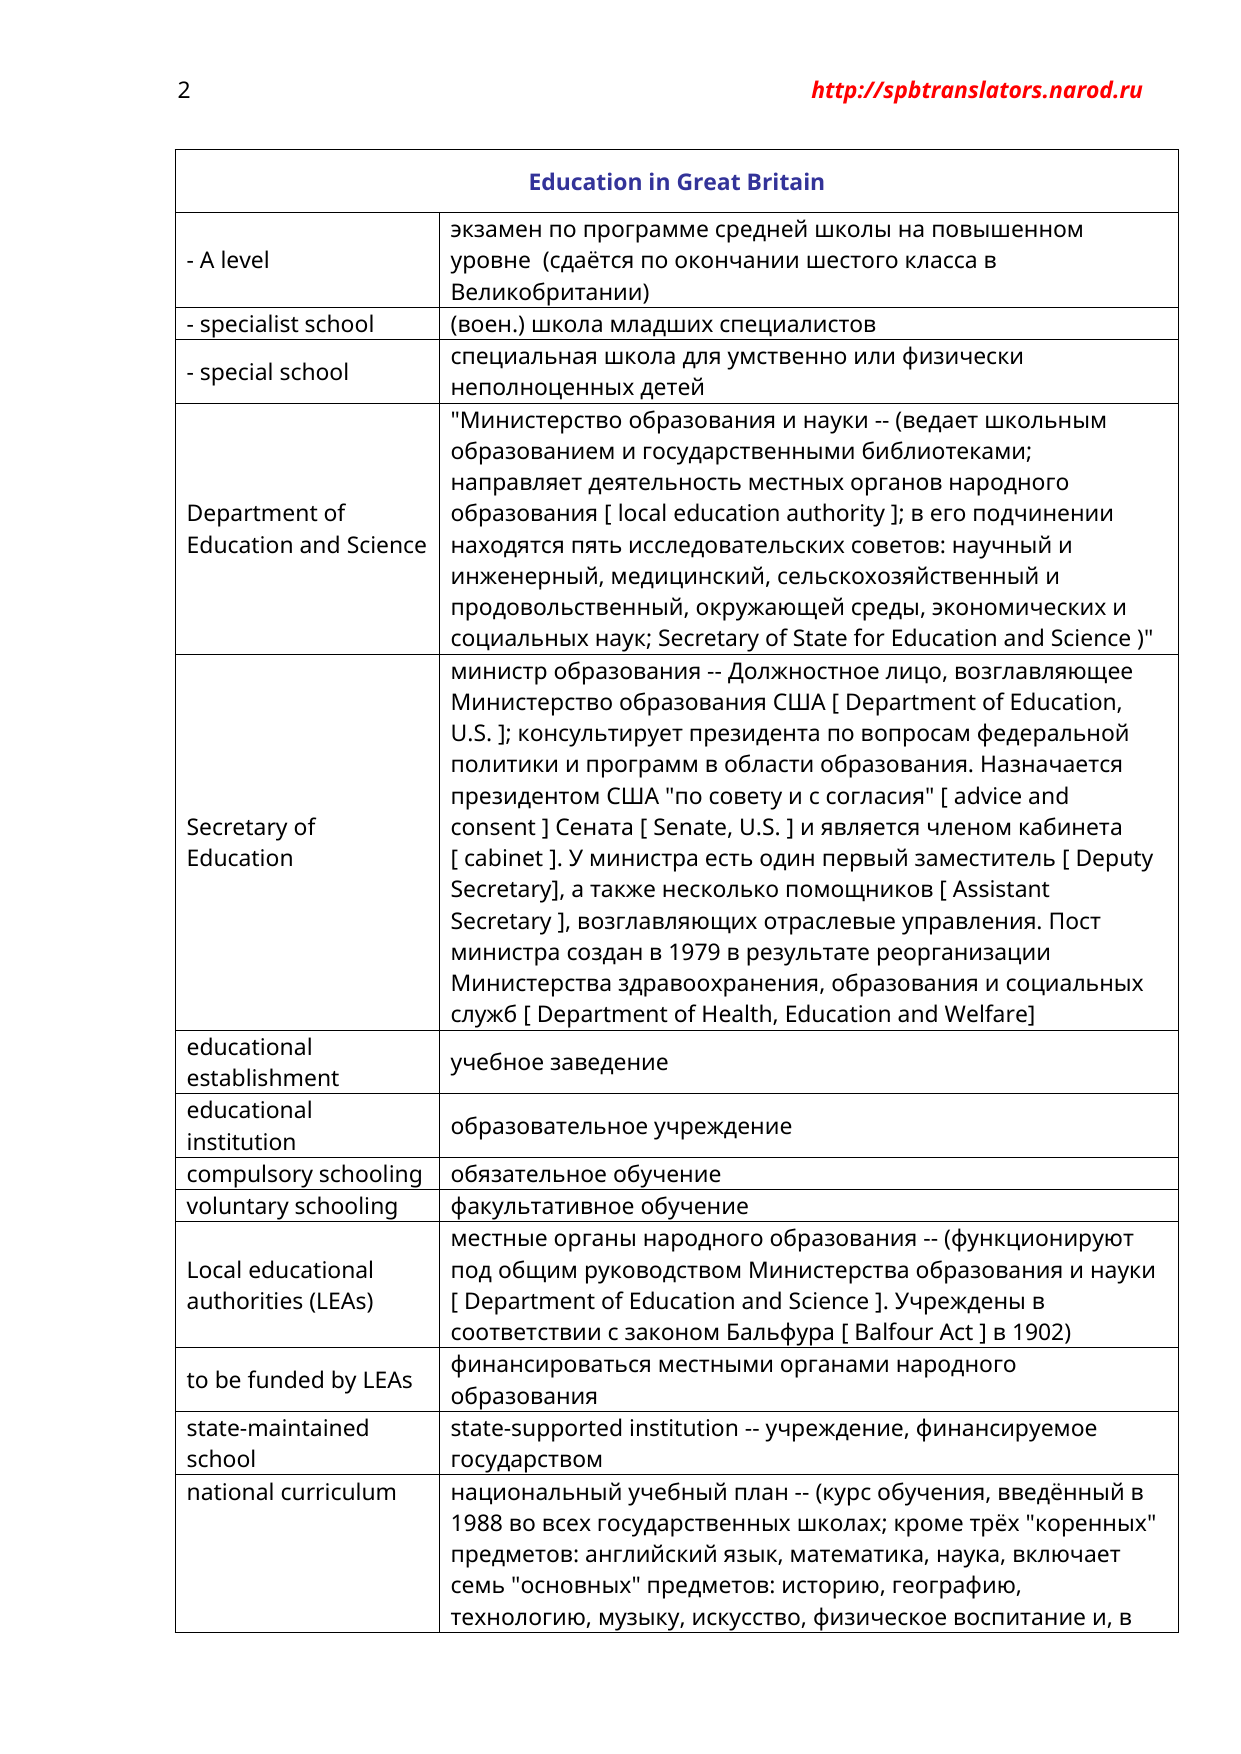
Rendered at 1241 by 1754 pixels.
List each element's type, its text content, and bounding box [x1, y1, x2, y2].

table_cell Department of Education and Science [176, 404, 439, 653]
table_cell учебное заведение [440, 1031, 1178, 1093]
table_cell (воен.) школа младших специалистов [440, 308, 1178, 339]
table_cell "Министерство образования и науки -- (ведает школьным образованием и государственными библиотеками; направляет деятельность местных органов народного образования [ local education authority ]; в его подчинении находятся пять исследовательских советов: научный и инженерный, медицинский, сельскохозяйственный и продовольственный, окружающей среды, экономических и социальных наук; Secretary of State for Education and Science )" [440, 404, 1178, 653]
table_cell финансироваться местными органами народного образования [440, 1348, 1178, 1411]
table_cell - specialist school [176, 308, 439, 339]
table_cell to be funded by LEAs [176, 1348, 439, 1411]
table_cell обязательное обучение [440, 1158, 1178, 1189]
table_cell факультативное обучение [440, 1190, 1178, 1221]
table_cell Secretary of Education [176, 655, 439, 1029]
table_cell - special school [176, 340, 439, 402]
table_cell educational institution [176, 1094, 439, 1157]
table_cell национальный учебный план -- (курс обучения, введённый в 1988 во всех государственных школах; кроме трёх "коренных" предметов: английский язык, математика, наука, включает семь "основных" предметов: историю, географию, технологию, музыку, искусство, физическое воспитание и, в [440, 1475, 1178, 1632]
table_cell образовательное учреждение [440, 1094, 1178, 1157]
table_cell state-maintained school [176, 1412, 439, 1474]
table_cell Local educational authorities (LEAs) [176, 1222, 439, 1347]
table_cell местные органы народного образования -- (функционируют под общим руководством Министерства образования и науки [ Department of Education and Science ]. Учреждены в соответствии с законом Бальфура [ Balfour Act ] в 1902) [440, 1222, 1178, 1347]
table_header Education in Great Britain [176, 150, 1178, 212]
table_cell - A level [176, 213, 439, 307]
table_cell министр образования -- Должностное лицо, возглавляющее Министерство образования США [ Department of Education, U.S. ]; консультирует президента по вопросам федеральной политики и программ в области образования. Назначается президентом США "по совету и с согласия" [ advice and consent ] Сената [ Senate, U.S. ] и является членом кабинета [ cabinet ]. У министра есть один первый заместитель [ Deputy Secretary], а также несколько помощников [ Assistant Secretary ], возглавляющих отраслевые управления. Пост министра создан в 1979 в результате реорганизации Министерства здравоохранения, образования и социальных служб [ Department of Health, Education and Welfare] [440, 655, 1178, 1029]
table_cell экзамен по программе средней школы на повышенном уровне (сдаётся по окончании шестого класса в Великобритании) [440, 213, 1178, 307]
table_cell специальная школа для умственно или физически неполноценных детей [440, 340, 1178, 402]
table_cell educational establishment [176, 1031, 439, 1093]
table_cell compulsory schooling [176, 1158, 439, 1189]
table_cell state-supported institution -- учреждение, финансируемое государством [440, 1412, 1178, 1474]
table_cell voluntary schooling [176, 1190, 439, 1221]
table_cell national curriculum [176, 1475, 439, 1632]
